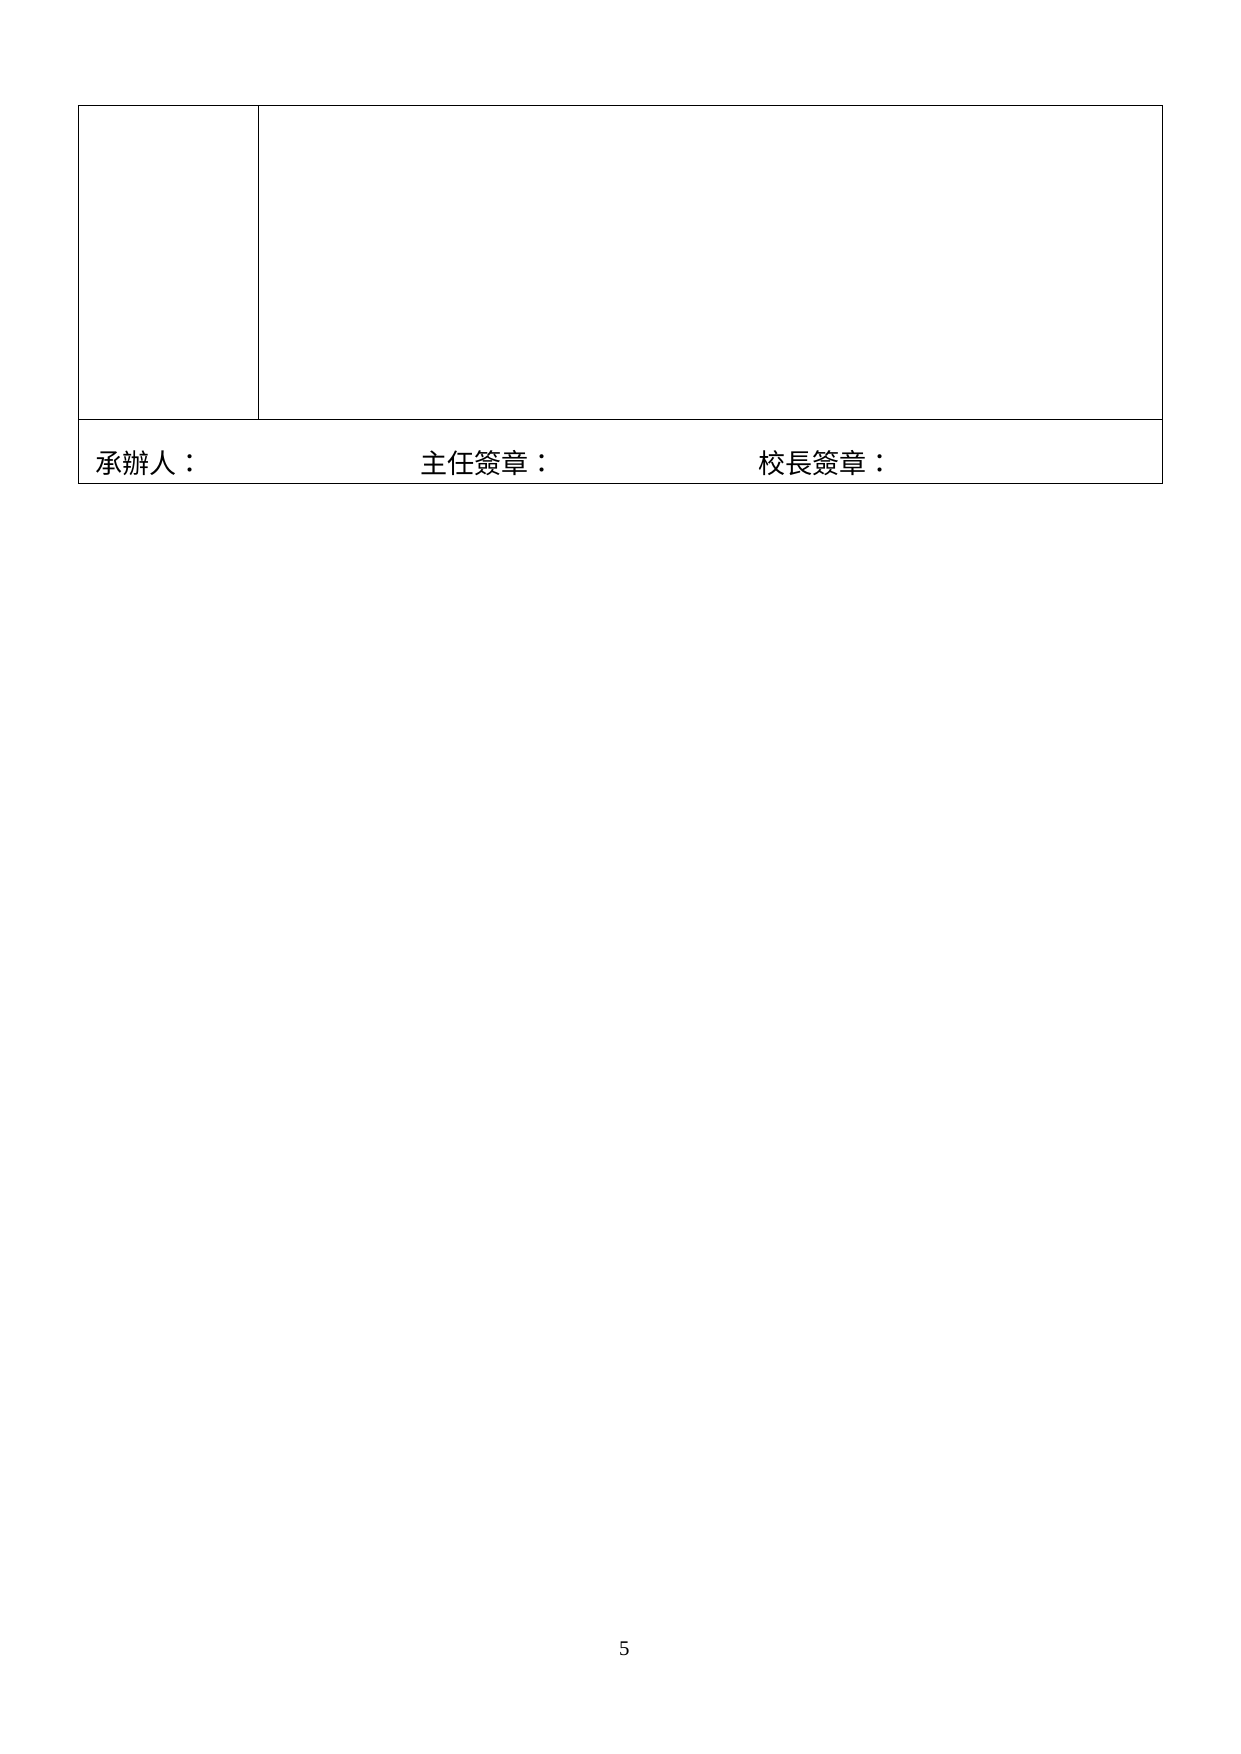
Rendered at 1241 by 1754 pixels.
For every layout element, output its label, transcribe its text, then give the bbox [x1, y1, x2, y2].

table_cell [79, 106, 258, 419]
table_cell [259, 106, 1162, 419]
table_cell 承辦人： 主任簽章： 校長簽章： [79, 420, 1162, 482]
